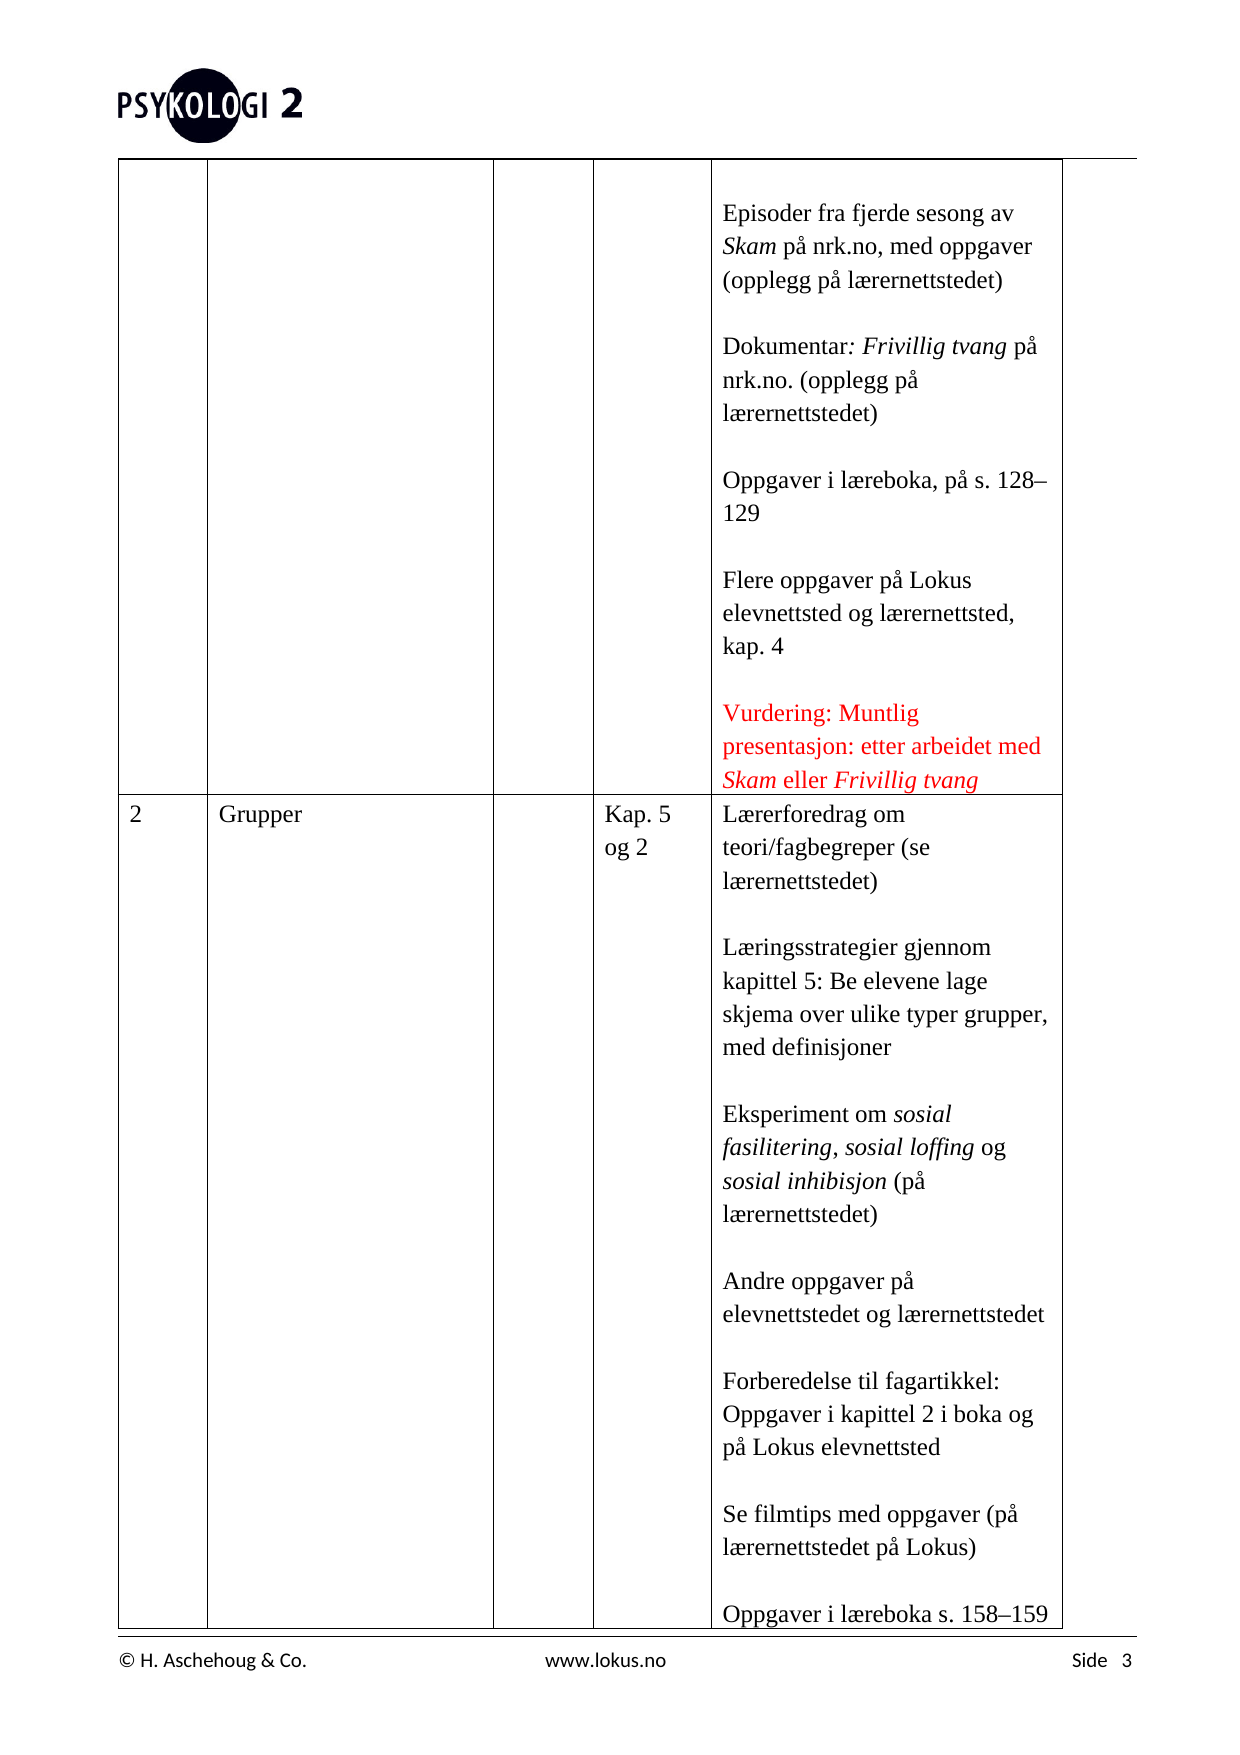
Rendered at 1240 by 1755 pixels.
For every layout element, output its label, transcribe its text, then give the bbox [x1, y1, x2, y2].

table_cell Kap. 5 og 2 [594, 795, 711, 1628]
table_cell [594, 160, 711, 793]
table_cell [119, 160, 207, 793]
table_cell 2 [119, 795, 207, 1628]
table_cell Episoder fra fjerde sesong av Skam på nrk.no, med oppgaver (opplegg på lærernettstedet) Dokumentar: Frivillig tvang på nrk.no. (opplegg på lærernettstedet) Oppgaver i læreboka, på s. 128–129 Flere oppgaver på Lokus elevnettsted og lærernettsted, kap. 4 Vurdering: Muntlig presentasjon: etter arbeidet med Skam eller Frivillig tvang [712, 160, 1062, 793]
table_cell Grupper [208, 795, 493, 1628]
table_cell Lærerforedrag om teori/fagbegreper (se lærernettstedet) Læringsstrategier gjennom kapittel 5: Be elevene lage skjema over ulike typer grupper, med definisjoner Eksperiment om sosial fasilitering, sosial loffing og sosial inhibisjon (på lærernettstedet) Andre oppgaver på elevnettstedet og lærernettstedet Forberedelse til fagartikkel: Oppgaver i kapittel 2 i boka og på Lokus elevnettsted Se filmtips med oppgaver (på lærernettstedet på Lokus) Oppgaver i læreboka s. 158–159 [712, 795, 1062, 1628]
table_cell [494, 160, 593, 793]
table_cell [208, 160, 493, 793]
table_cell [494, 795, 593, 1628]
